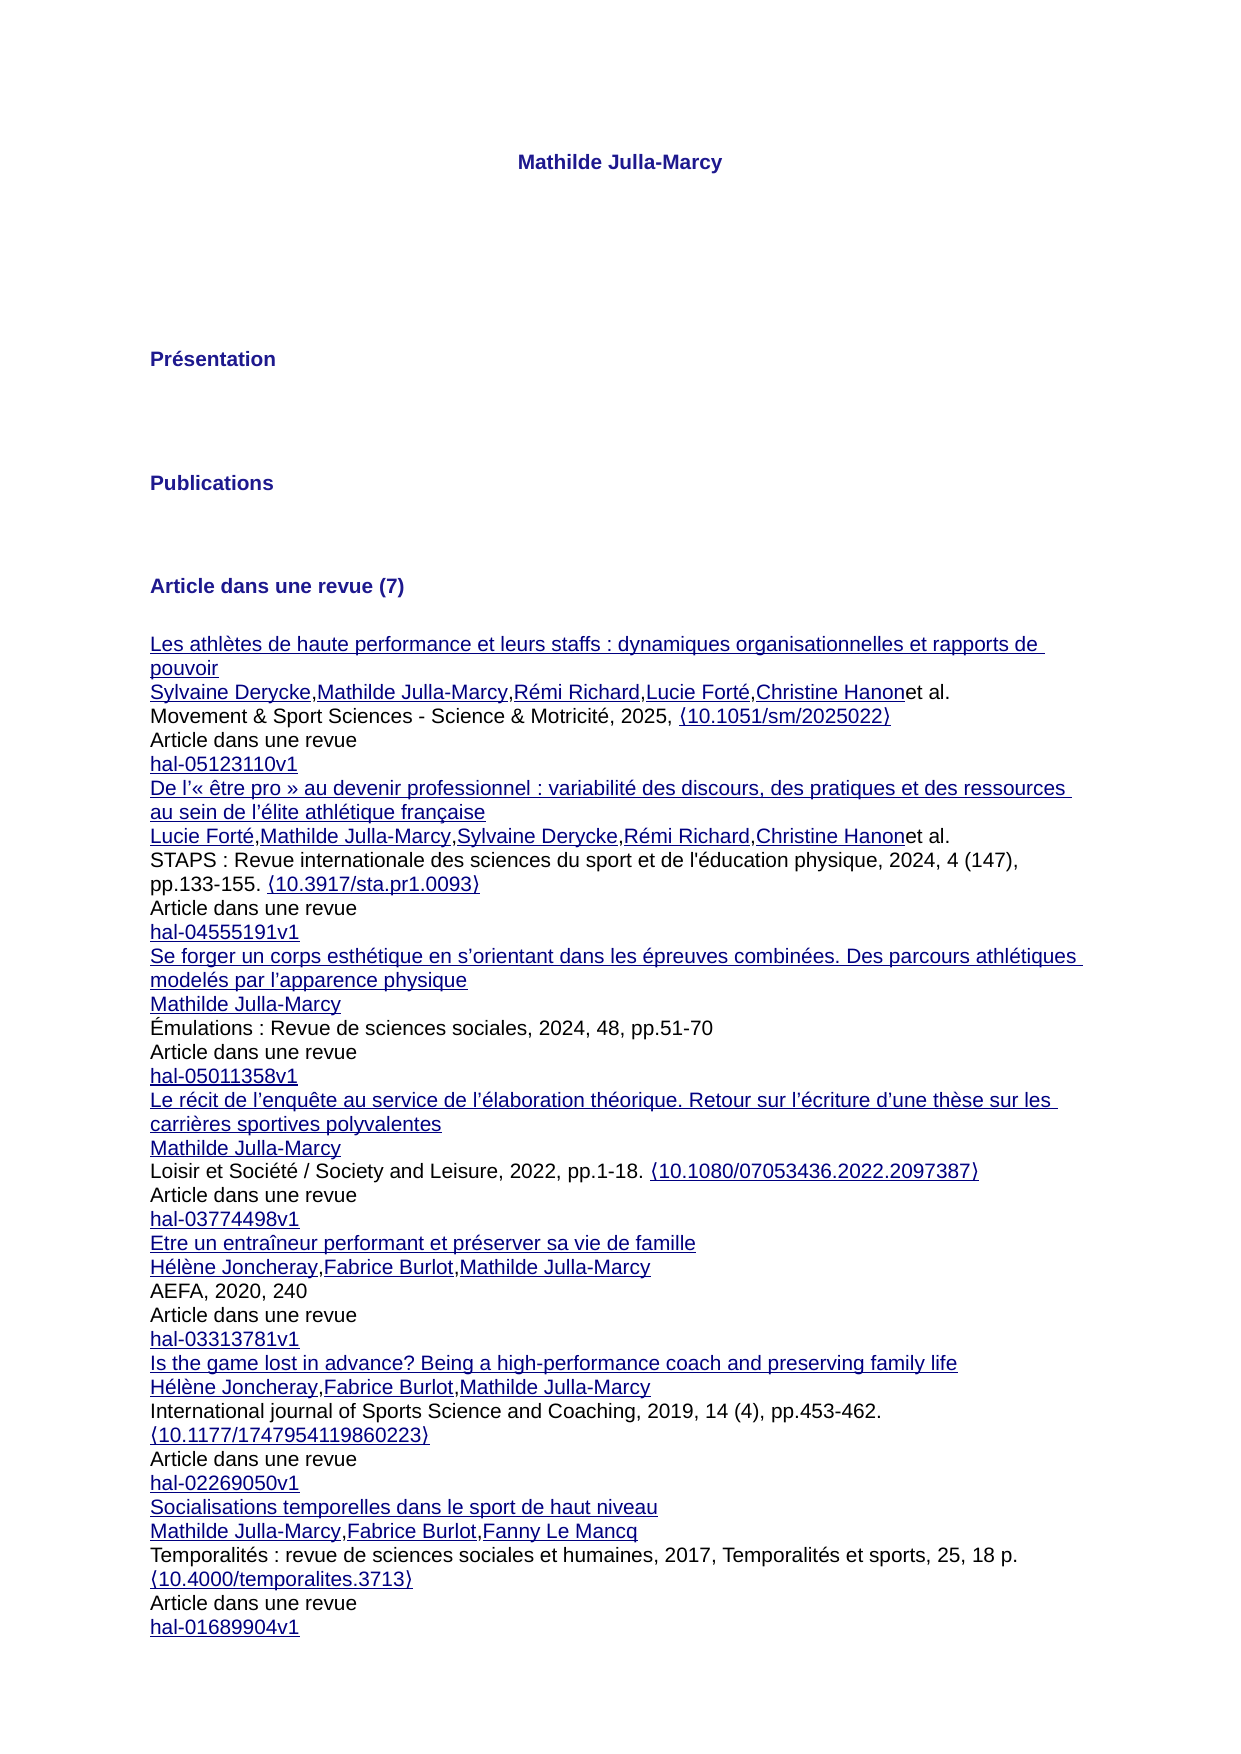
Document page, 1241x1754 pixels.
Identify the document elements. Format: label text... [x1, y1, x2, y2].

subtitle Publications [150, 471, 1090, 495]
subtitle Présentation [150, 347, 1090, 371]
table_cell Socialisations temporelles dans le sport de haut niveau Mathilde Julla-Marcy,Fabrice Burlot,Fanny Le Mancq Temporalités : revue de sciences sociales et humaines, 2017, Temporalités et sports, 25, 18 p. ⟨10.4000/temporalites.3713⟩ Article dans une revue hal-01689904v1 [150, 1495, 1090, 1638]
table_cell Etre un entraîneur performant et préserver sa vie de famille Hélène Joncheray,Fabrice Burlot,Mathilde Julla-Marcy AEFA, 2020, 240 Article dans une revue hal-03313781v1 [150, 1231, 1090, 1351]
table_header Les athlètes de haute performance et leurs staffs : dynamiques organisationnelles et rapports de pouvoir Sylvaine Derycke,Mathilde Julla-Marcy,Rémi Richard,Lucie Forté,Christine Hanonet al. Movement & Sport Sciences - Science & Motricité, 2025, ⟨10.1051/sm/2025022⟩ Article dans une revue hal-05123110v1 [150, 632, 1090, 776]
subtitle Article dans une revue (7) [150, 574, 1090, 598]
table_cell Se forger un corps esthétique en s’orientant dans les épreuves combinées. Des parcours athlétiques modelés par l’apparence physique Mathilde Julla-Marcy Émulations : Revue de sciences sociales, 2024, 48, pp.51-70 Article dans une revue hal-05011358v1 [150, 944, 1090, 1087]
table_cell Is the game lost in advance? Being a high-performance coach and preserving family life Hélène Joncheray,Fabrice Burlot,Mathilde Julla-Marcy International journal of Sports Science and Coaching, 2019, 14 (4), pp.453-462. ⟨10.1177/1747954119860223⟩ Article dans une revue hal-02269050v1 [150, 1351, 1090, 1495]
subtitle Mathilde Julla-Marcy [150, 150, 1090, 174]
table_cell Le récit de l’enquête au service de l’élaboration théorique. Retour sur l’écriture d’une thèse sur les carrières sportives polyvalentes Mathilde Julla-Marcy Loisir et Société / Society and Leisure, 2022, pp.1-18. ⟨10.1080/07053436.2022.2097387⟩ Article dans une revue hal-03774498v1 [150, 1088, 1090, 1231]
table_cell De l’« être pro » au devenir professionnel : variabilité des discours, des pratiques et des ressources au sein de l’élite athlétique française Lucie Forté,Mathilde Julla-Marcy,Sylvaine Derycke,Rémi Richard,Christine Hanonet al. STAPS : Revue internationale des sciences du sport et de l'éducation physique, 2024, 4 (147), pp.133-155. ⟨10.3917/sta.pr1.0093⟩ Article dans une revue hal-04555191v1 [150, 776, 1090, 944]
